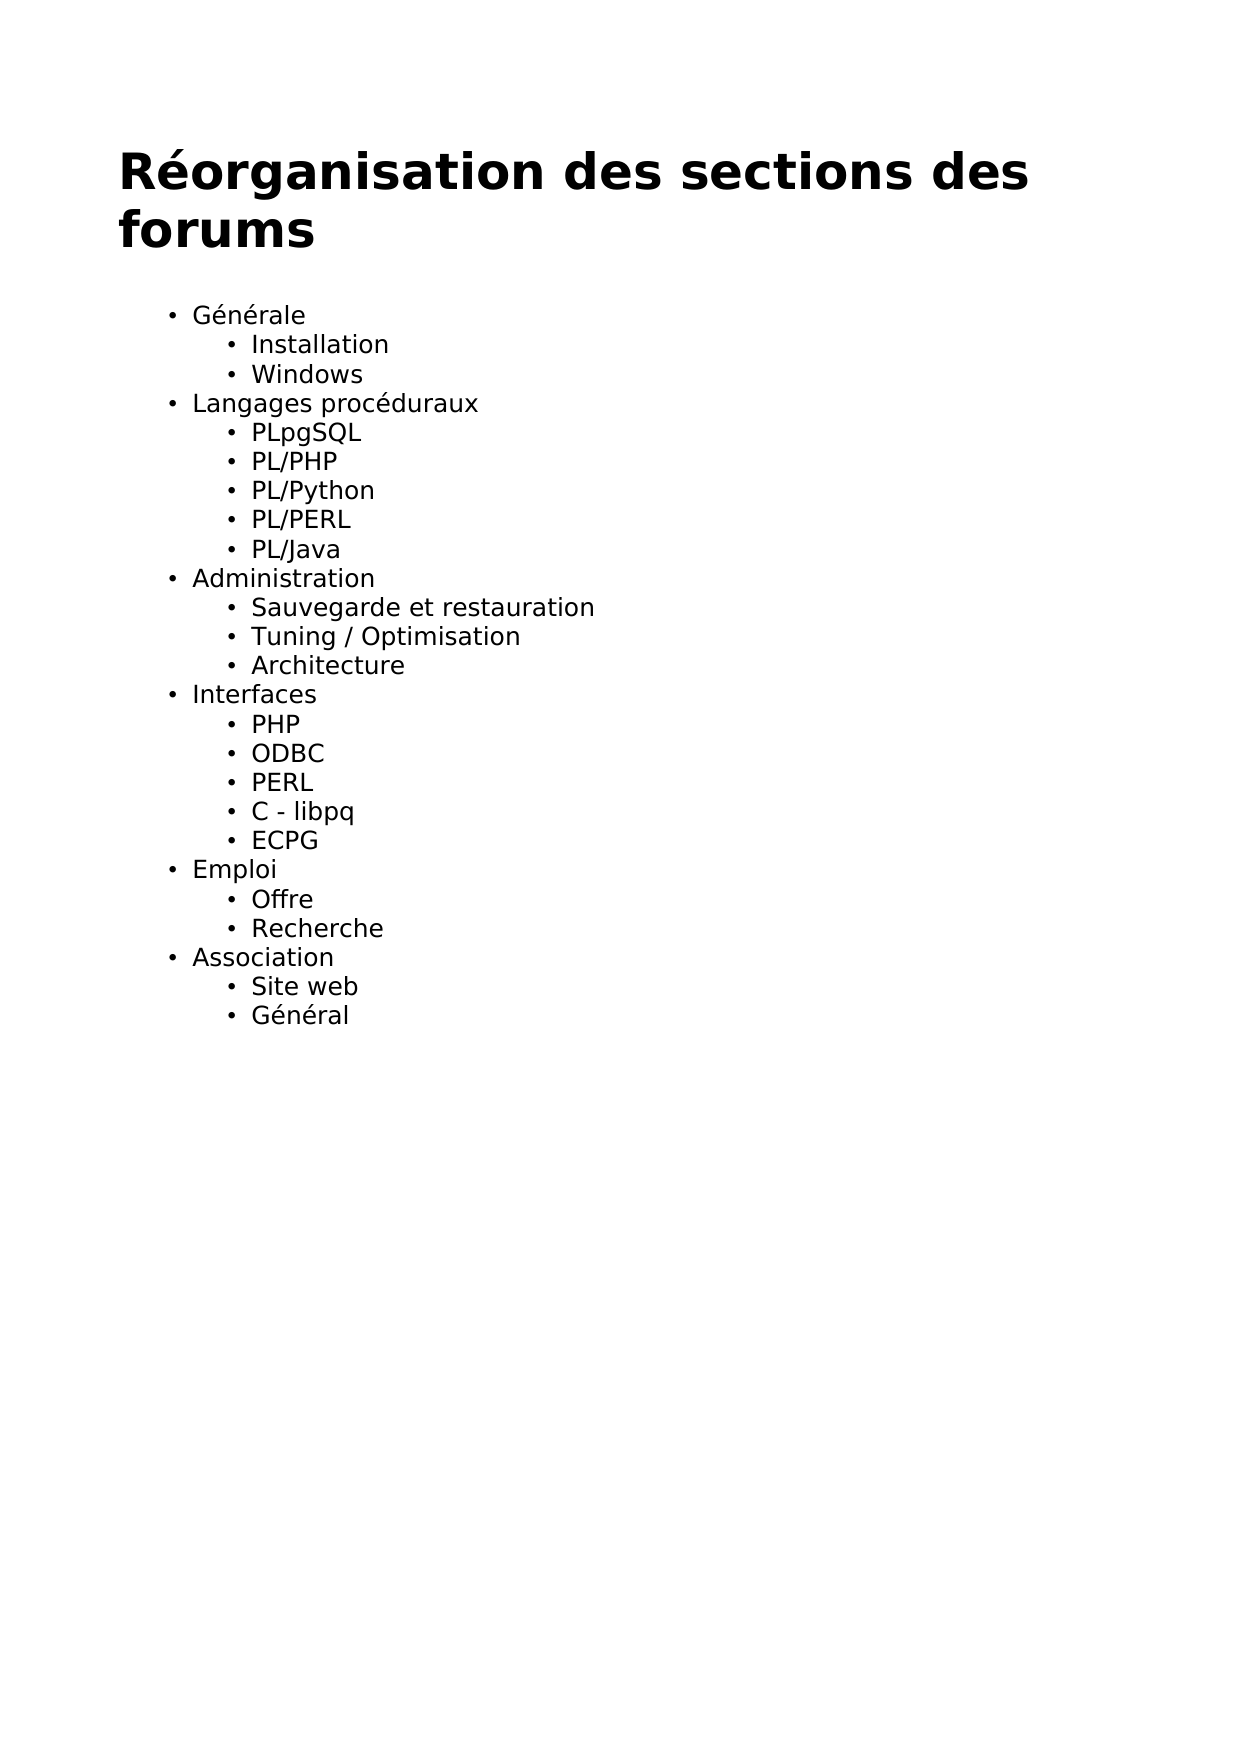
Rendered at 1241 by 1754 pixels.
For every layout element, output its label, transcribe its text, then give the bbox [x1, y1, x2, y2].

list Association [177, 943, 1122, 972]
list Offre [236, 885, 1122, 914]
list ECPG [236, 827, 1122, 856]
list Windows [236, 360, 1122, 389]
list Administration [177, 564, 1122, 593]
list PL/PERL [236, 506, 1122, 535]
list Sauvegarde et restauration [236, 593, 1122, 622]
list PERL [236, 768, 1122, 797]
list Général [236, 1002, 1122, 1031]
list PL/Python [236, 477, 1122, 506]
list Emploi [177, 856, 1122, 885]
list Site web [236, 972, 1122, 1002]
list PL/PHP [236, 447, 1122, 477]
list PHP [236, 710, 1122, 739]
list Recherche [236, 914, 1122, 943]
list Générale [177, 302, 1122, 331]
list PLpgSQL [236, 418, 1122, 447]
list PL/Java [236, 535, 1122, 564]
list Interfaces [177, 681, 1122, 710]
subtitle Réorganisation des sections des forums [118, 143, 1122, 259]
list Architecture [236, 652, 1122, 681]
list Langages procéduraux [177, 389, 1122, 418]
list Tuning / Optimisation [236, 622, 1122, 652]
list ODBC [236, 739, 1122, 768]
list C - libpq [236, 797, 1122, 827]
list Installation [236, 331, 1122, 360]
